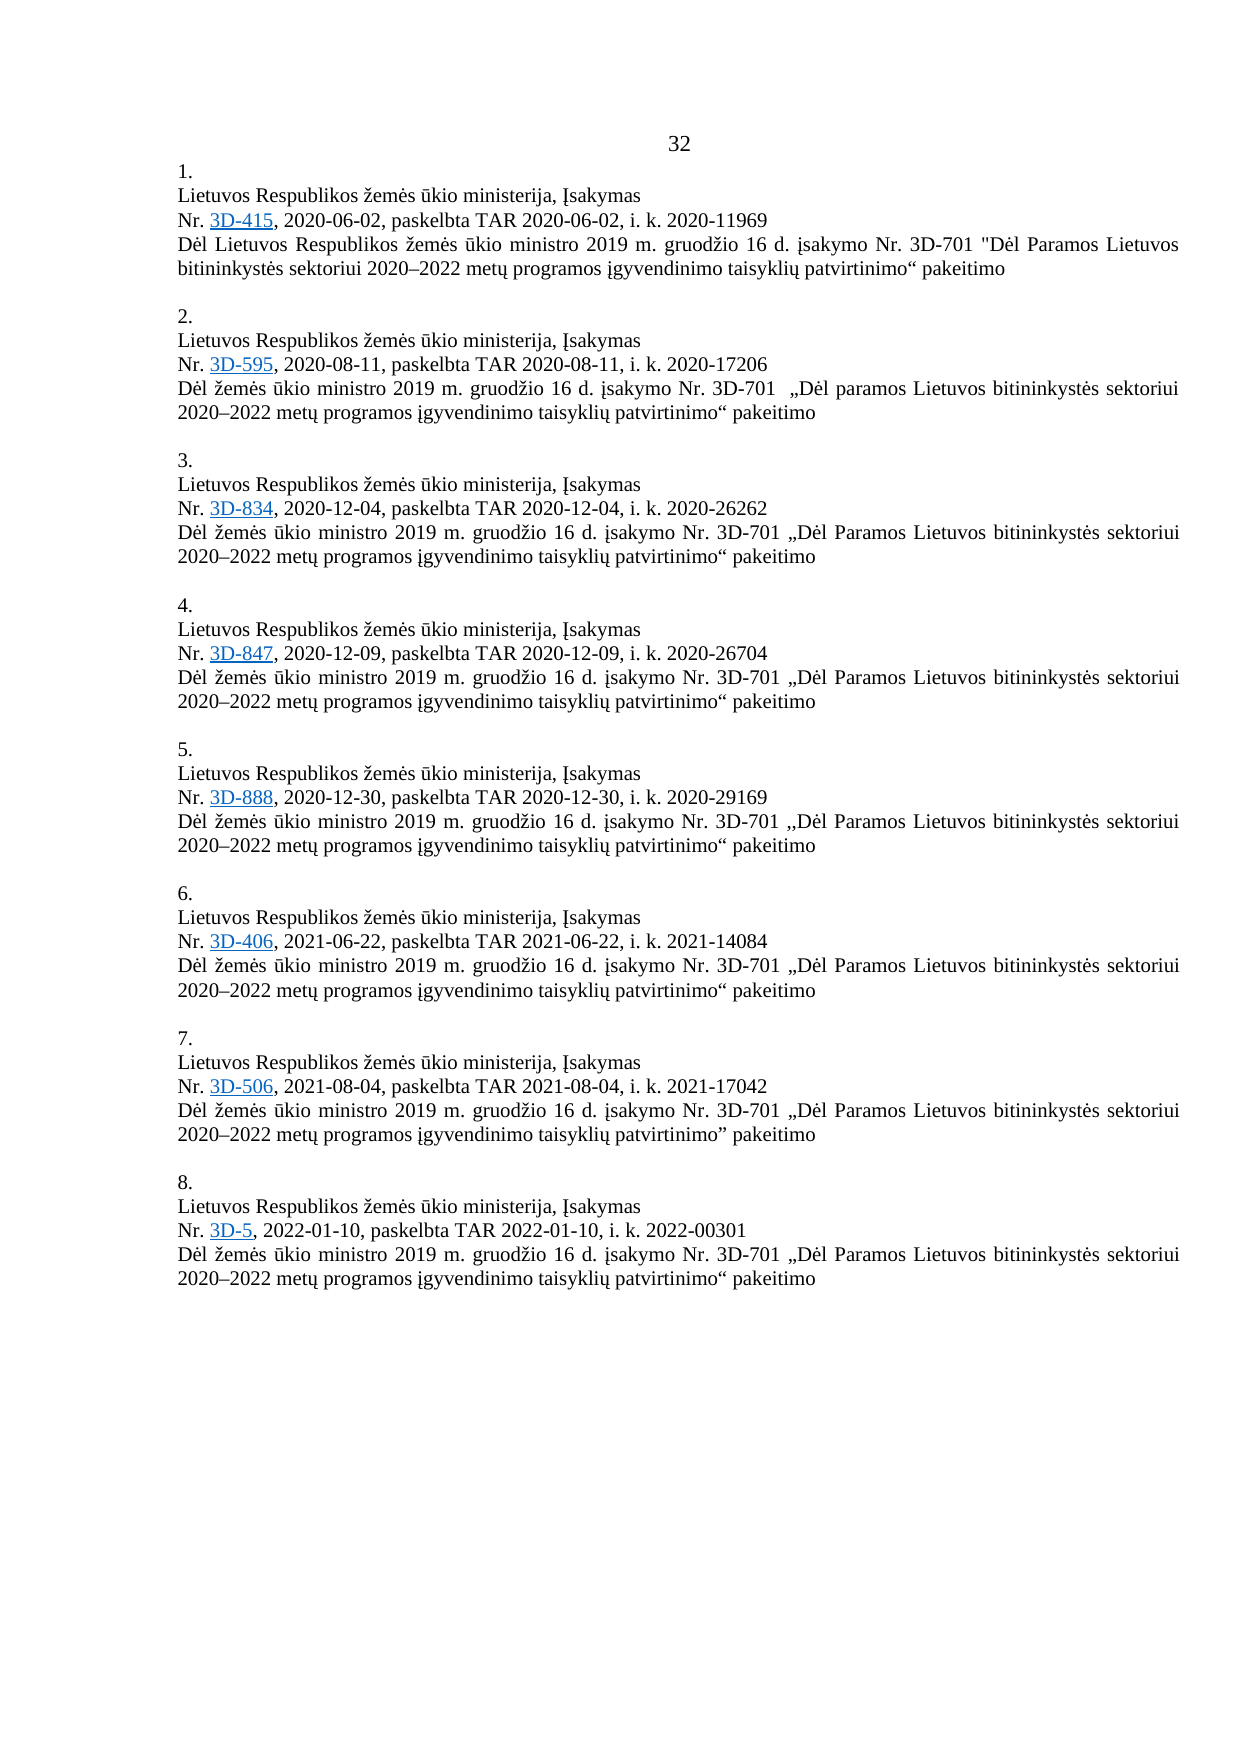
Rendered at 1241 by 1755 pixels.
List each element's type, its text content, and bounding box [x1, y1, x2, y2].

text Dėl žemės ūkio ministro 2019 m. gruodžio 16 d. įsakymo Nr. 3D-701 „Dėl Paramos Lietuvos bitininkystės sektoriui 2020–2022 metų programos įgyvendinimo taisyklių patvirtinimo” pakeitimo [177, 1098, 1181, 1146]
text Dėl žemės ūkio ministro 2019 m. gruodžio 16 d. įsakymo Nr. 3D-701 „Dėl Paramos Lietuvos bitininkystės sektoriui 2020–2022 metų programos įgyvendinimo taisyklių patvirtinimo“ pakeitimo [177, 953, 1181, 1002]
text 2. [177, 304, 1181, 328]
text 7. [177, 1026, 1181, 1050]
text 4. [177, 592, 1181, 617]
text Lietuvos Respublikos žemės ūkio ministerija, Įsakymas [177, 1050, 1181, 1074]
text Nr. 3D-888, 2020-12-30, paskelbta TAR 2020-12-30, i. k. 2020-29169 [177, 785, 1181, 809]
text Lietuvos Respublikos žemės ūkio ministerija, Įsakymas [177, 1194, 1181, 1218]
text Lietuvos Respublikos žemės ūkio ministerija, Įsakymas [177, 183, 1181, 207]
text Dėl žemės ūkio ministro 2019 m. gruodžio 16 d. įsakymo Nr. 3D-701 „Dėl Paramos Lietuvos bitininkystės sektoriui 2020–2022 metų programos įgyvendinimo taisyklių patvirtinimo“ pakeitimo [177, 1242, 1181, 1290]
text Lietuvos Respublikos žemės ūkio ministerija, Įsakymas [177, 472, 1181, 496]
text Nr. 3D-406, 2021-06-22, paskelbta TAR 2021-06-22, i. k. 2021-14084 [177, 929, 1181, 953]
text Nr. 3D-834, 2020-12-04, paskelbta TAR 2020-12-04, i. k. 2020-26262 [177, 496, 1181, 520]
text Nr. 3D-5, 2022-01-10, paskelbta TAR 2022-01-10, i. k. 2022-00301 [177, 1218, 1181, 1242]
text Lietuvos Respublikos žemės ūkio ministerija, Įsakymas [177, 761, 1181, 785]
text 3. [177, 448, 1181, 472]
text Nr. 3D-506, 2021-08-04, paskelbta TAR 2021-08-04, i. k. 2021-17042 [177, 1074, 1181, 1098]
text Nr. 3D-847, 2020-12-09, paskelbta TAR 2020-12-09, i. k. 2020-26704 [177, 641, 1181, 665]
text Dėl Lietuvos Respublikos žemės ūkio ministro 2019 m. gruodžio 16 d. įsakymo Nr. 3D-701 "Dėl Paramos Lietuvos bitininkystės sektoriui 2020–2022 metų programos įgyvendinimo taisyklių patvirtinimo“ pakeitimo [177, 232, 1181, 280]
text Lietuvos Respublikos žemės ūkio ministerija, Įsakymas [177, 905, 1181, 929]
text Lietuvos Respublikos žemės ūkio ministerija, Įsakymas [177, 328, 1181, 352]
text 1. [177, 159, 1181, 183]
text Lietuvos Respublikos žemės ūkio ministerija, Įsakymas [177, 617, 1181, 641]
text Dėl žemės ūkio ministro 2019 m. gruodžio 16 d. įsakymo Nr. 3D-701 „Dėl paramos Lietuvos bitininkystės sektoriui 2020–2022 metų programos įgyvendinimo taisyklių patvirtinimo“ pakeitimo [177, 376, 1181, 424]
text 8. [177, 1170, 1181, 1194]
text Nr. 3D-415, 2020-06-02, paskelbta TAR 2020-06-02, i. k. 2020-11969 [177, 207, 1181, 232]
text 5. [177, 737, 1181, 761]
text Dėl žemės ūkio ministro 2019 m. gruodžio 16 d. įsakymo Nr. 3D-701 ,,Dėl Paramos Lietuvos bitininkystės sektoriui 2020–2022 metų programos įgyvendinimo taisyklių patvirtinimo“ pakeitimo [177, 809, 1181, 857]
text 6. [177, 881, 1181, 905]
text Dėl žemės ūkio ministro 2019 m. gruodžio 16 d. įsakymo Nr. 3D-701 „Dėl Paramos Lietuvos bitininkystės sektoriui 2020–2022 metų programos įgyvendinimo taisyklių patvirtinimo“ pakeitimo [177, 520, 1181, 568]
text Nr. 3D-595, 2020-08-11, paskelbta TAR 2020-08-11, i. k. 2020-17206 [177, 352, 1181, 376]
text Dėl žemės ūkio ministro 2019 m. gruodžio 16 d. įsakymo Nr. 3D-701 „Dėl Paramos Lietuvos bitininkystės sektoriui 2020–2022 metų programos įgyvendinimo taisyklių patvirtinimo“ pakeitimo [177, 665, 1181, 713]
